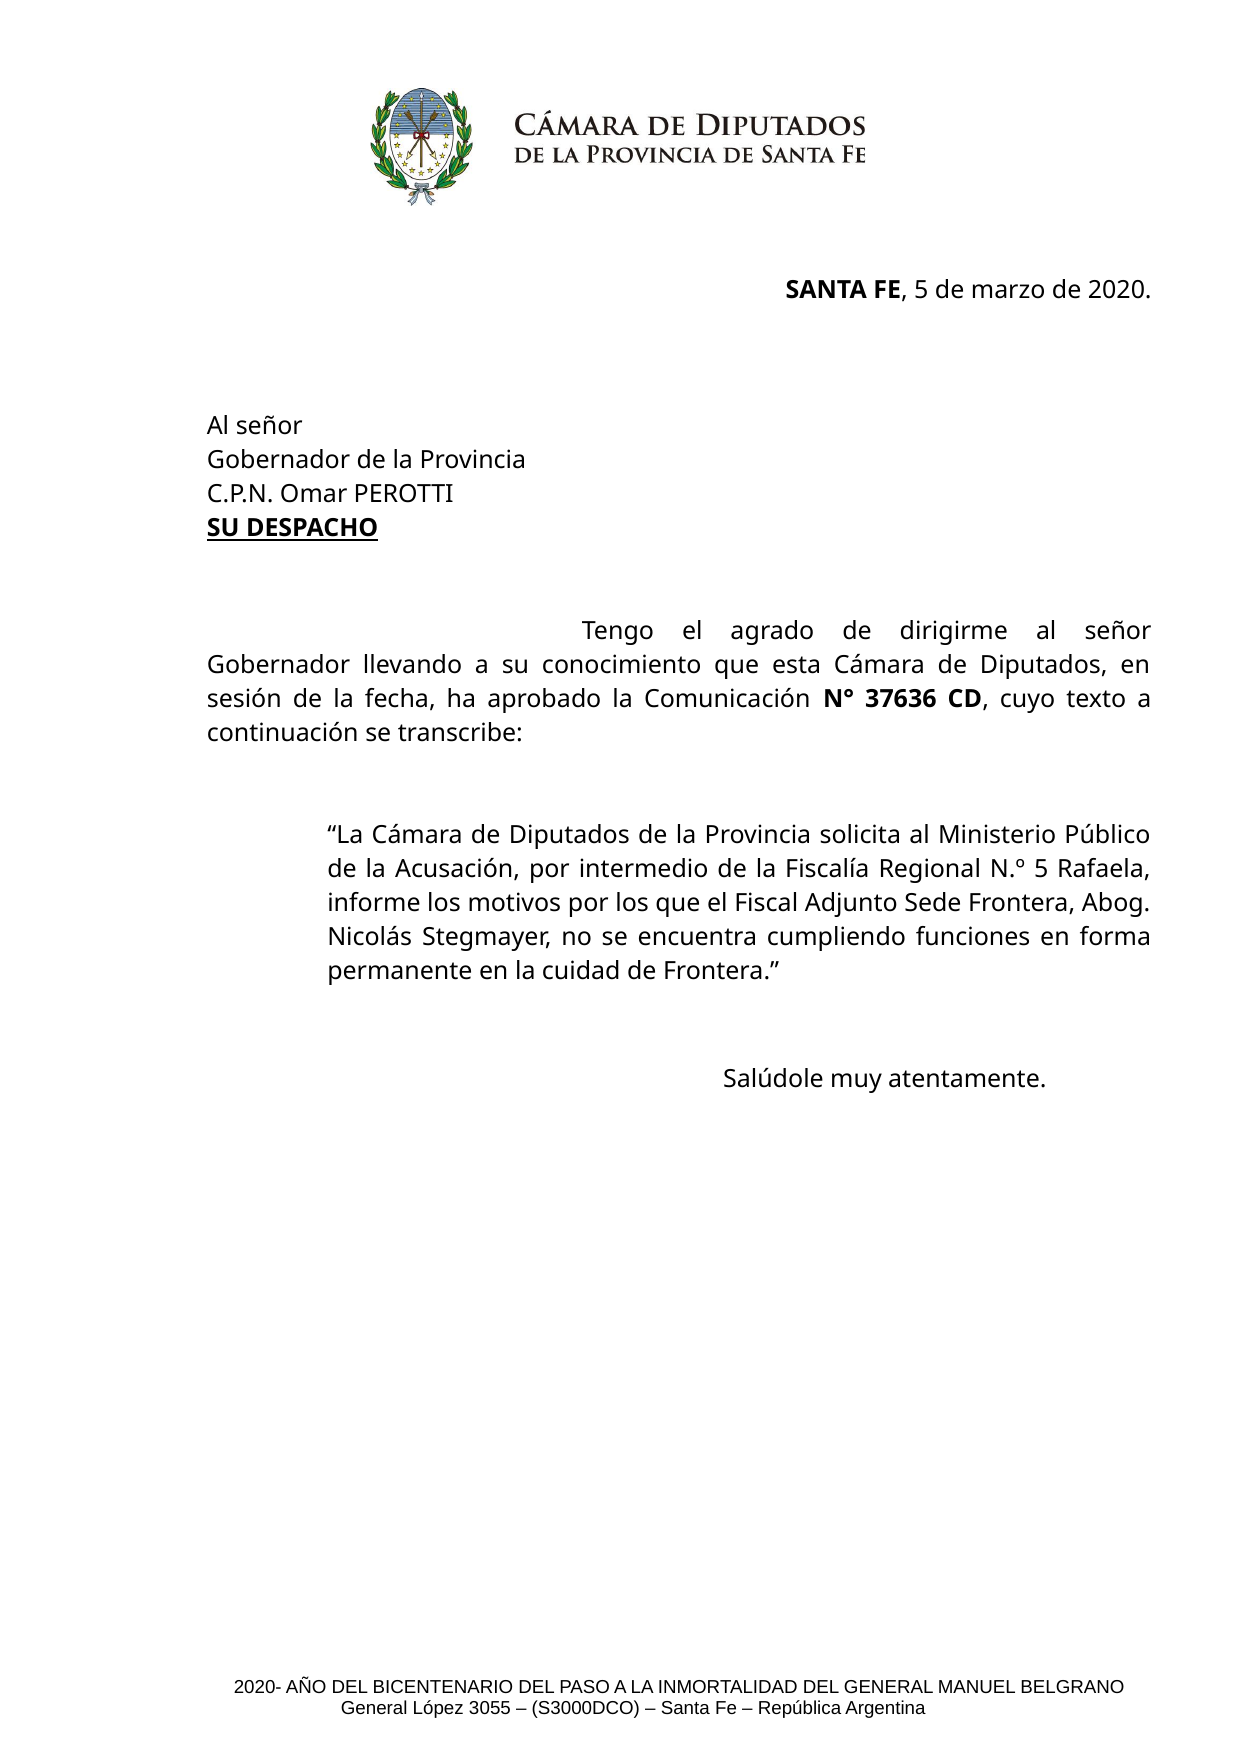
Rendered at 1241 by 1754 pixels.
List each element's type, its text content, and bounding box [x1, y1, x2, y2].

text SU DESPACHO [207, 510, 1152, 544]
text Tengo el agrado de dirigirme al señor Gobernador llevando a su conocimiento que esta Cámara de Diputados, en sesión de la fecha, ha aprobado la Comunicación N° 37636 CD, cuyo texto a continuación se transcribe: [207, 612, 1152, 748]
text SANTA FE, 5 de marzo de 2020. [207, 272, 1152, 306]
text Salúdole muy atentamente. [649, 1061, 1152, 1095]
text Al señor [207, 408, 1152, 442]
picture [370, 88, 866, 210]
text C.P.N. Omar PEROTTI [207, 476, 1152, 510]
text “La Cámara de Diputados de la Provincia solicita al Ministerio Público de la Acusación, por intermedio de la Fiscalía Regional N.º 5 Rafaela, informe los motivos por los que el Fiscal Adjunto Sede Frontera, Abog. Nicolás Stegmayer, no se encuentra cumpliendo funciones en forma permanente en la cuidad de Frontera.” [327, 817, 1152, 987]
text Gobernador de la Provincia [207, 442, 1152, 476]
